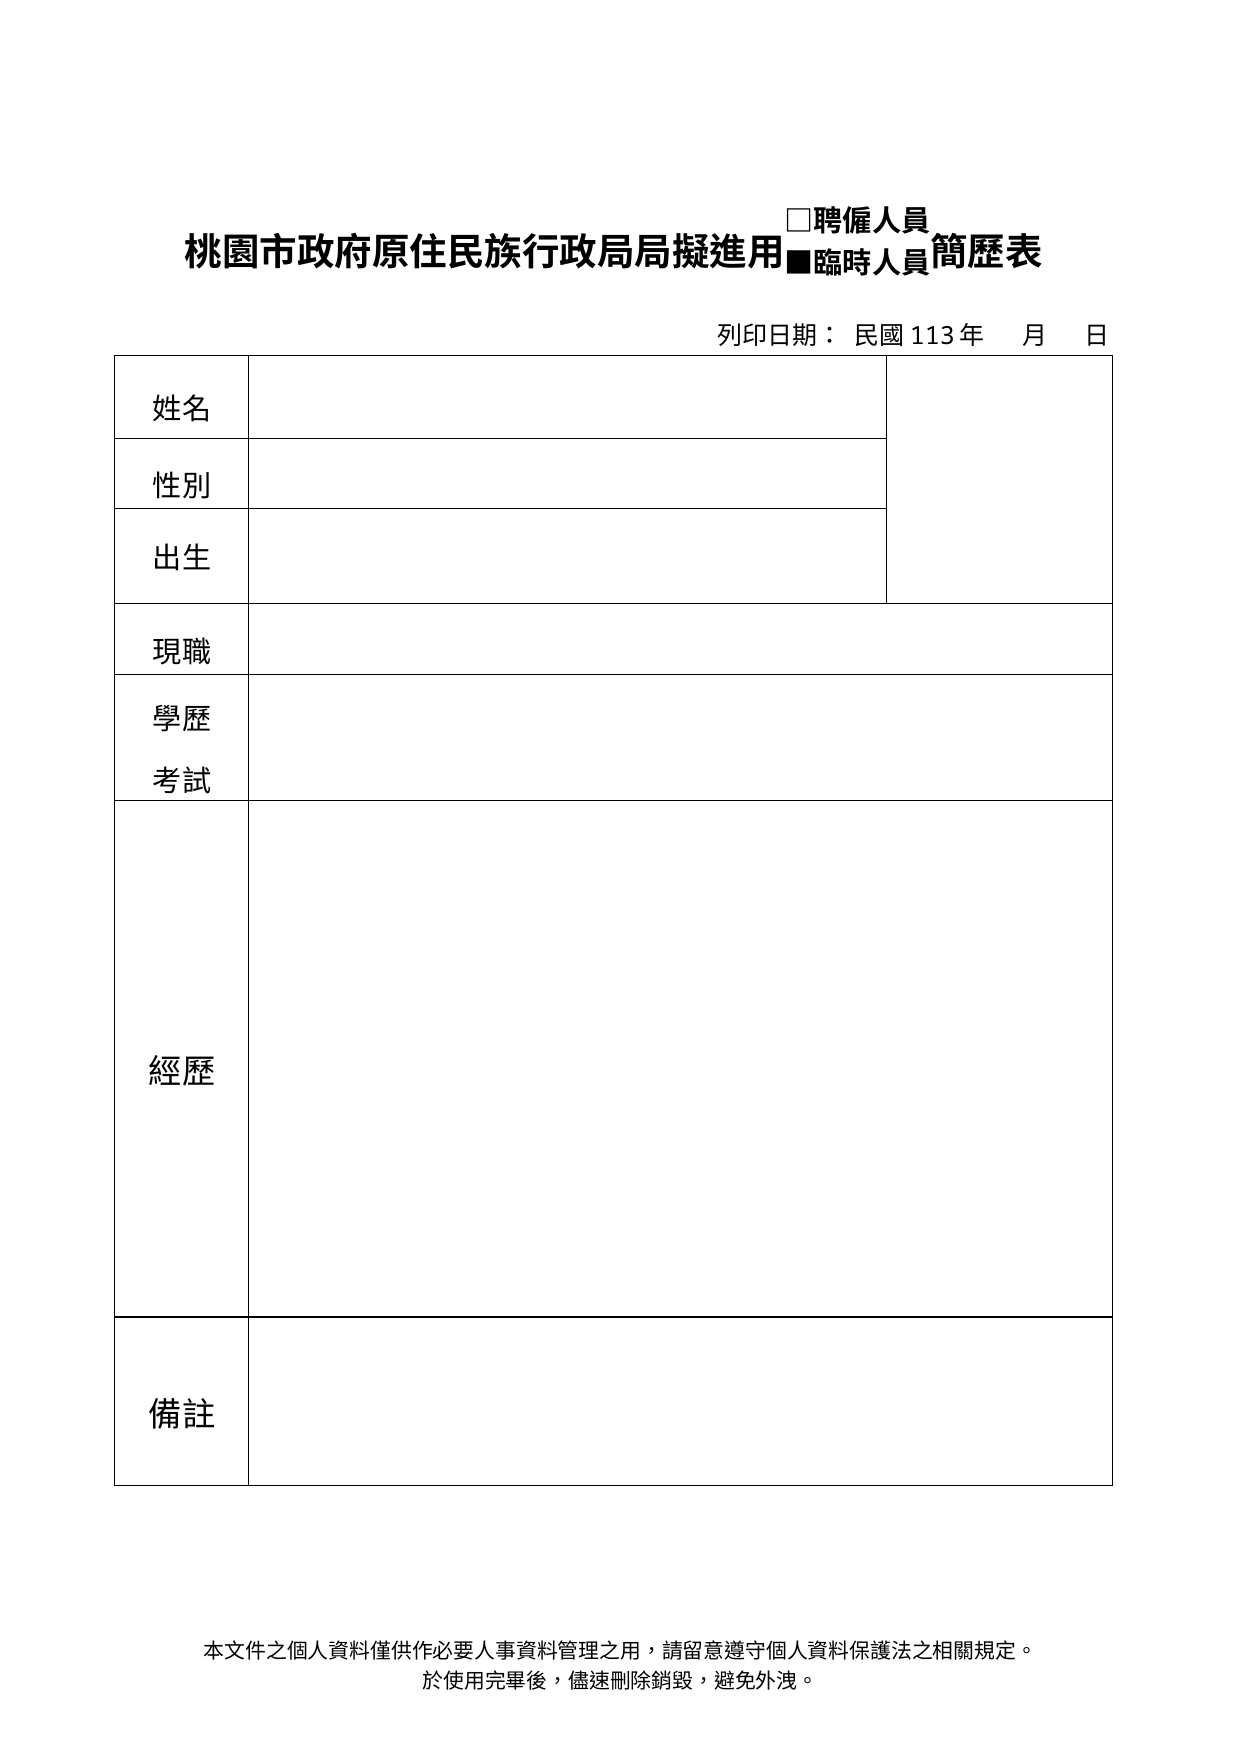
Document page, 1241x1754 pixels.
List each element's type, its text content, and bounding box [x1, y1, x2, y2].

table_cell 性別 [115, 439, 248, 508]
table_cell 出生 [115, 509, 248, 603]
table_header 桃園市政府原住民族行政局局擬進用□聘僱人員■臨時人員簡歷表 [115, 167, 1112, 292]
table_cell 經歷 [115, 801, 248, 1316]
table_cell [249, 509, 886, 603]
table_cell 現職 [115, 604, 248, 674]
table_cell [249, 675, 1112, 800]
table_cell 姓名 [115, 356, 248, 437]
table_cell [249, 801, 1112, 1316]
table_cell [249, 439, 886, 508]
table_cell 備註 [115, 1318, 248, 1485]
table_cell [249, 604, 1112, 674]
table_cell 列印日期： 民國113年 月 日 [115, 292, 1112, 355]
table_cell [249, 356, 886, 437]
table_cell 學歷 考試 [115, 675, 248, 800]
table_cell [249, 1318, 1112, 1485]
table_cell [887, 356, 1112, 603]
